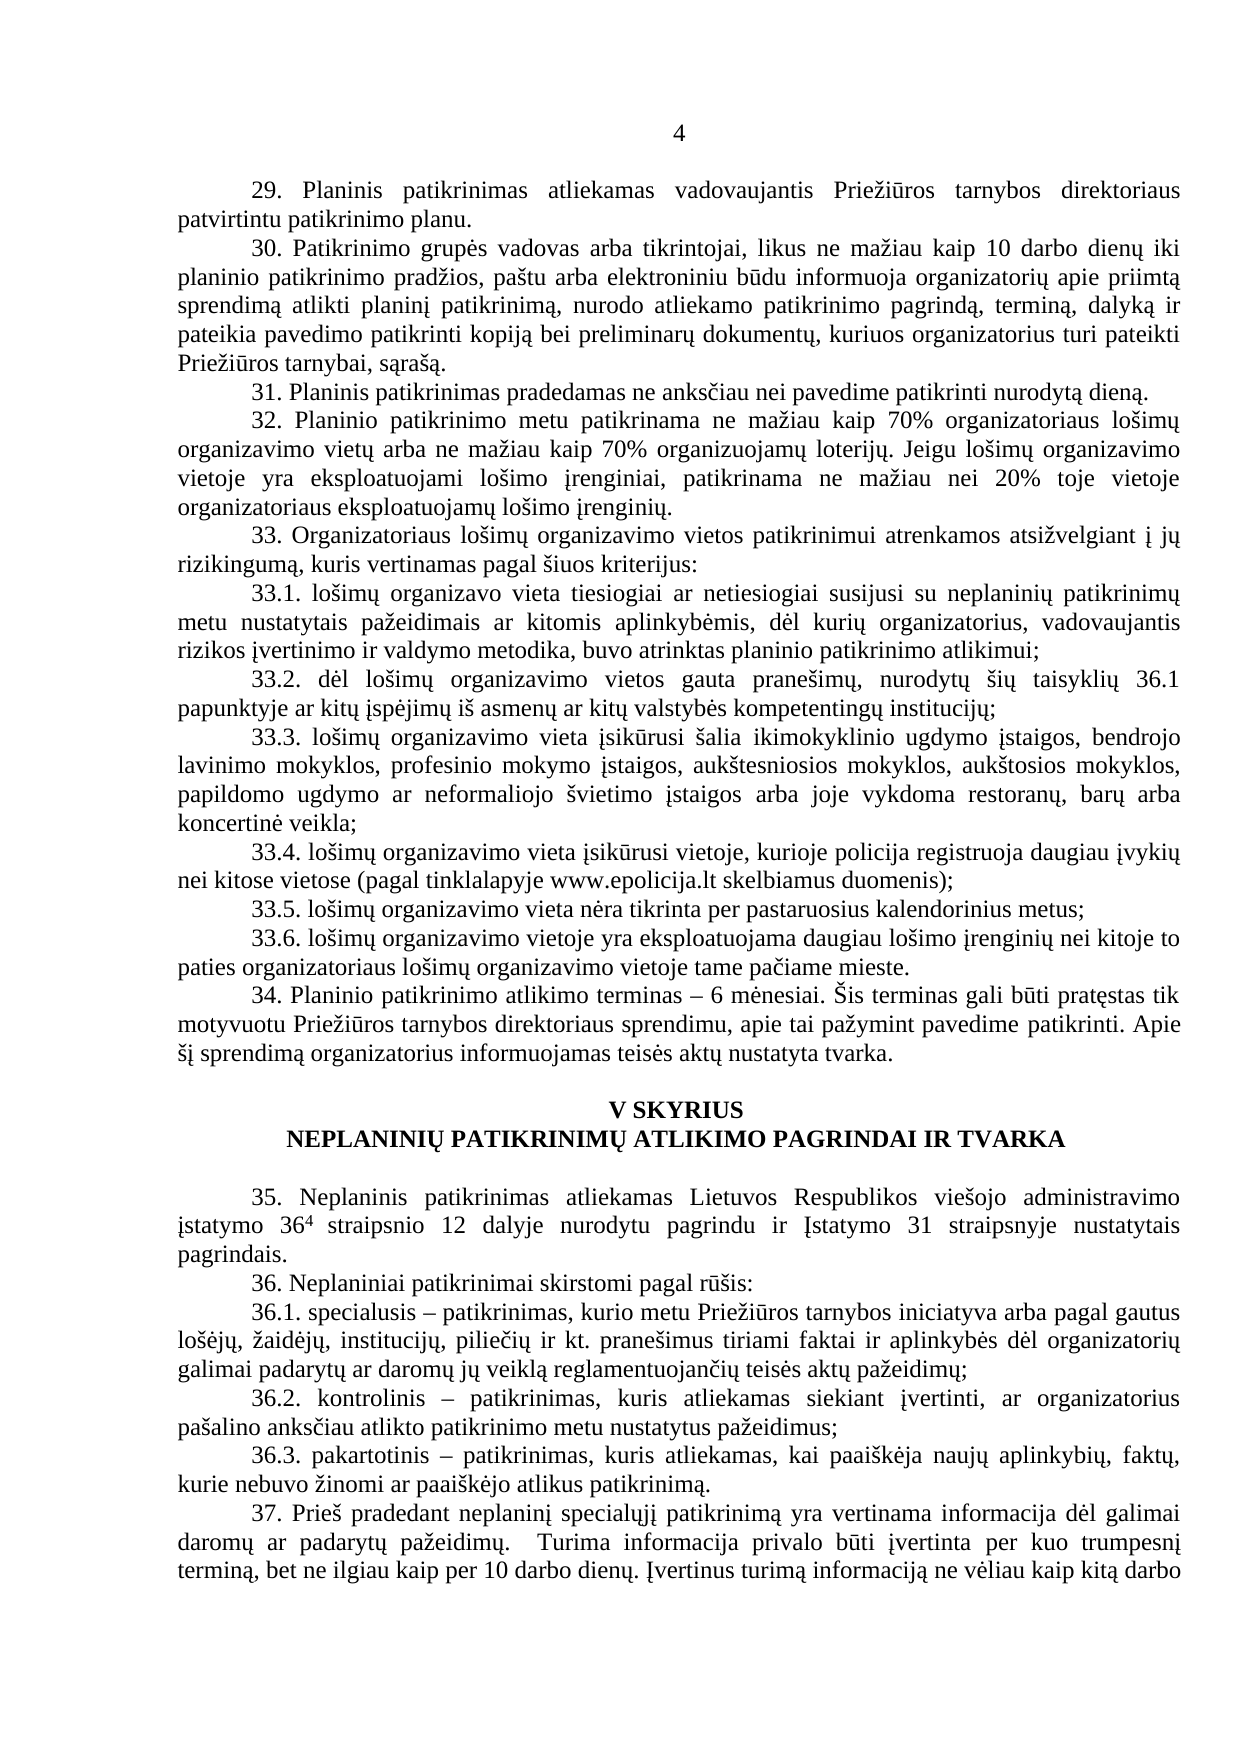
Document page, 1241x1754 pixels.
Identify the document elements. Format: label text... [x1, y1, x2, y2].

text 33.5. lošimų organizavimo vieta nėra tikrinta per pastaruosius kalendorinius metus; [177, 894, 1181, 923]
text 30. Patikrinimo grupės vadovas arba tikrintojai, likus ne mažiau kaip 10 darbo dienų iki planinio patikrinimo pradžios, paštu arba elektroniniu būdu informuoja organizatorių apie priimtą sprendimą atlikti planinį patikrinimą, nurodo atliekamo patikrinimo pagrindą, terminą, dalyką ir pateikia pavedimo patikrinti kopiją bei preliminarų dokumentų, kuriuos organizatorius turi pateikti Priežiūros tarnybai, sąrašą. [177, 233, 1181, 377]
text 37. Prieš pradedant neplaninį specialųjį patikrinimą yra vertinama informacija dėl galimai daromų ar padarytų pažeidimų. Turima informacija privalo būti įvertinta per kuo trumpesnį terminą, bet ne ilgiau kaip per 10 darbo dienų. Įvertinus turimą informaciją ne vėliau kaip kitą darbo [177, 1498, 1181, 1584]
text 33.3. lošimų organizavimo vieta įsikūrusi šalia ikimokyklinio ugdymo įstaigos, bendrojo lavinimo mokyklos, profesinio mokymo įstaigos, aukštesniosios mokyklos, aukštosios mokyklos, papildomo ugdymo ar neformaliojo švietimo įstaigos arba joje vykdoma restoranų, barų arba koncertinė veikla; [177, 722, 1181, 837]
text 33.1. lošimų organizavo vieta tiesiogiai ar netiesiogiai susijusi su neplaninių patikrinimų metu nustatytais pažeidimais ar kitomis aplinkybėmis, dėl kurių organizatorius, vadovaujantis rizikos įvertinimo ir valdymo metodika, buvo atrinktas planinio patikrinimo atlikimui; [177, 578, 1181, 664]
text 31. Planinis patikrinimas pradedamas ne anksčiau nei pavedime patikrinti nurodytą dieną. [177, 377, 1181, 406]
text 36.3. pakartotinis – patikrinimas, kuris atliekamas, kai paaiškėja naujų aplinkybių, faktų, kurie nebuvo žinomi ar paaiškėjo atlikus patikrinimą. [177, 1441, 1181, 1498]
text V SKYRIUS [177, 1096, 1181, 1124]
text 32. Planinio patikrinimo metu patikrinama ne mažiau kaip 70% organizatoriaus lošimų organizavimo vietų arba ne mažiau kaip 70% organizuojamų loterijų. Jeigu lošimų organizavimo vietoje yra eksploatuojami lošimo įrenginiai, patikrinama ne mažiau nei 20% toje vietoje organizatoriaus eksploatuojamų lošimo įrenginių. [177, 406, 1181, 521]
text 33. Organizatoriaus lošimų organizavimo vietos patikrinimui atrenkamos atsižvelgiant į jų rizikingumą, kuris vertinamas pagal šiuos kriterijus: [177, 521, 1181, 578]
text 29. Planinis patikrinimas atliekamas vadovaujantis Priežiūros tarnybos direktoriaus patvirtintu patikrinimo planu. [177, 176, 1181, 233]
text 33.2. dėl lošimų organizavimo vietos gauta pranešimų, nurodytų šių taisyklių 36.1 papunktyje ar kitų įspėjimų iš asmenų ar kitų valstybės kompetentingų institucijų; [177, 664, 1181, 722]
text 36. Neplaniniai patikrinimai skirstomi pagal rūšis: [177, 1268, 1181, 1297]
text 36.1. specialusis – patikrinimas, kurio metu Priežiūros tarnybos iniciatyva arba pagal gautus lošėjų, žaidėjų, institucijų, piliečių ir kt. pranešimus tiriami faktai ir aplinkybės dėl organizatorių galimai padarytų ar daromų jų veiklą reglamentuojančių teisės aktų pažeidimų; [177, 1297, 1181, 1383]
text 34. Planinio patikrinimo atlikimo terminas – 6 mėnesiai. Šis terminas gali būti pratęstas tik motyvuotu Priežiūros tarnybos direktoriaus sprendimu, apie tai pažymint pavedime patikrinti. Apie šį sprendimą organizatorius informuojamas teisės aktų nustatyta tvarka. [177, 981, 1181, 1067]
text 33.6. lošimų organizavimo vietoje yra eksploatuojama daugiau lošimo įrenginių nei kitoje to paties organizatoriaus lošimų organizavimo vietoje tame pačiame mieste. [177, 923, 1181, 981]
text NEPLANINIŲ PATIKRINIMŲ ATLIKIMO PAGRINDAI IR TVARKA [177, 1124, 1181, 1153]
text 36.2. kontrolinis – patikrinimas, kuris atliekamas siekiant įvertinti, ar organizatorius pašalino anksčiau atlikto patikrinimo metu nustatytus pažeidimus; [177, 1383, 1181, 1441]
text 33.4. lošimų organizavimo vieta įsikūrusi vietoje, kurioje policija registruoja daugiau įvykių nei kitose vietose (pagal tinklalapyje www.epolicija.lt skelbiamus duomenis); [177, 837, 1181, 894]
text 35. Neplaninis patikrinimas atliekamas Lietuvos Respublikos viešojo administravimo įstatymo 364 straipsnio 12 dalyje nurodytu pagrindu ir Įstatymo 31 straipsnyje nustatytais pagrindais. [177, 1182, 1181, 1268]
